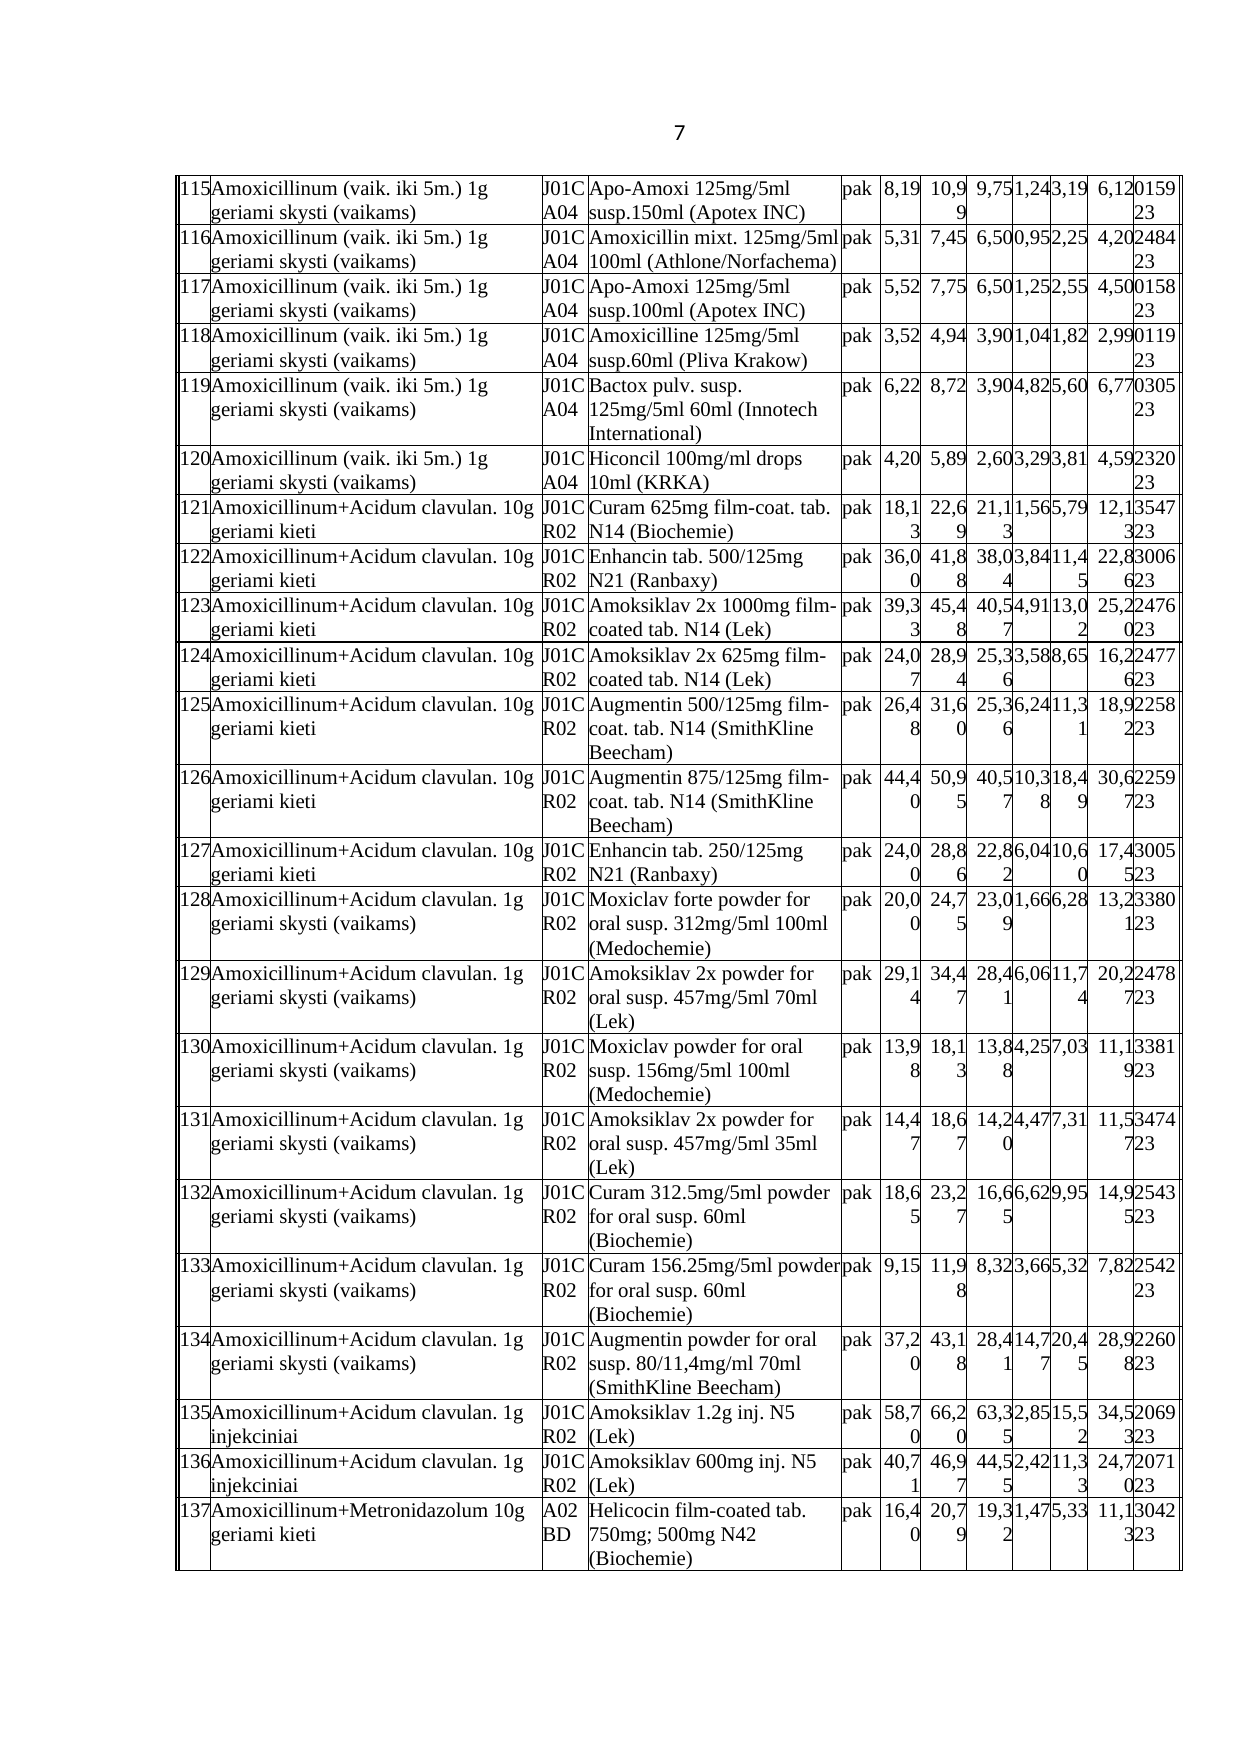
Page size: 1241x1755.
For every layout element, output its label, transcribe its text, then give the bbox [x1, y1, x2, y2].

table_cell 7,31 [1051, 1107, 1087, 1179]
table_cell 300623 [1134, 544, 1179, 592]
table_cell 132 [180, 1180, 210, 1252]
table_cell 18,13 [881, 495, 920, 543]
table_cell 015823 [1134, 274, 1179, 322]
table_cell 10,60 [1051, 838, 1087, 886]
table_cell 6,24 [1013, 692, 1050, 764]
table_cell 26,48 [881, 692, 920, 764]
table_cell 28,41 [967, 1327, 1012, 1399]
table_cell 1,04 [1013, 324, 1050, 372]
table_cell 015923 [1134, 176, 1179, 224]
table_cell Amoxicillinum+Acidum clavulan. 1g geriami skysti (vaikams) [211, 1034, 542, 1106]
table_cell J01CR02 [543, 838, 588, 886]
table_cell 23,27 [921, 1180, 966, 1252]
table_cell 8,19 [881, 176, 920, 224]
table_cell pak [842, 1449, 880, 1497]
table_cell J01CR02 [543, 1449, 588, 1497]
table_cell Amoxicillinum+Acidum clavulan. 10g geriami kieti [211, 495, 542, 543]
table_cell J01CA04 [543, 225, 588, 273]
table_cell 133 [180, 1254, 210, 1326]
table_cell 5,32 [1051, 1254, 1087, 1326]
table_cell 20,45 [1051, 1327, 1087, 1399]
table_cell 16,65 [967, 1180, 1012, 1252]
table_cell 36,00 [881, 544, 920, 592]
table_cell pak [842, 961, 880, 1033]
table_cell 34,53 [1088, 1400, 1133, 1448]
table_cell 7,03 [1051, 1034, 1087, 1106]
table_cell 63,35 [967, 1400, 1012, 1448]
table_cell 8,65 [1051, 643, 1087, 691]
table_cell 20,00 [881, 887, 920, 959]
table_cell 5,60 [1051, 373, 1087, 445]
table_cell J01CR02 [543, 1180, 588, 1252]
table_cell 13,21 [1088, 887, 1133, 959]
table_cell 126 [180, 765, 210, 837]
table_cell Augmentin 875/125mg film-coat. tab. N14 (SmithKline Beecham) [589, 765, 841, 837]
table_cell pak [842, 176, 880, 224]
table_cell 128 [180, 887, 210, 959]
table_cell 12,13 [1088, 495, 1133, 543]
table_cell 18,92 [1088, 692, 1133, 764]
table_cell J01CR02 [543, 1254, 588, 1326]
table_cell 11,31 [1051, 692, 1087, 764]
table_cell Amoxicilline 125mg/5ml susp.60ml (Pliva Krakow) [589, 324, 841, 372]
table_cell pak [842, 446, 880, 494]
table_cell 13,98 [881, 1034, 920, 1106]
table_cell 206923 [1134, 1400, 1179, 1448]
table_cell 24,00 [881, 838, 920, 886]
table_cell 6,28 [1051, 887, 1087, 959]
table_cell Amoxicillinum+Acidum clavulan. 1g geriami skysti (vaikams) [211, 1254, 542, 1326]
table_cell 34,47 [921, 961, 966, 1033]
table_cell Amoxicillinum (vaik. iki 5m.) 1g geriami skysti (vaikams) [211, 324, 542, 372]
table_cell Bactox pulv. susp. 125mg/5ml 60ml (Innotech International) [589, 373, 841, 445]
table_cell Curam 625mg film-coat. tab. N14 (Biochemie) [589, 495, 841, 543]
table_cell 11,98 [921, 1254, 966, 1326]
table_cell 6,50 [967, 274, 1012, 322]
table_cell 354723 [1134, 495, 1179, 543]
table_cell J01CR02 [543, 643, 588, 691]
table_cell 18,65 [881, 1180, 920, 1252]
table_cell pak [842, 692, 880, 764]
table_cell J01CA04 [543, 176, 588, 224]
table_cell Curam 156.25mg/5ml powder for oral susp. 60ml (Biochemie) [589, 1254, 841, 1326]
table_cell 39,33 [881, 593, 920, 641]
table_cell 10,99 [921, 176, 966, 224]
table_cell 6,04 [1013, 838, 1050, 886]
table_cell 3,81 [1051, 446, 1087, 494]
table_cell 121 [180, 495, 210, 543]
table_cell pak [842, 838, 880, 886]
table_cell 1,82 [1051, 324, 1087, 372]
table_cell 4,20 [881, 446, 920, 494]
table_cell 1,24 [1013, 176, 1050, 224]
table_cell 1,47 [1013, 1498, 1050, 1570]
table_cell 130 [180, 1034, 210, 1106]
table_cell Amoxicillinum (vaik. iki 5m.) 1g geriami skysti (vaikams) [211, 446, 542, 494]
table_cell pak [842, 887, 880, 959]
table_cell 3,90 [967, 373, 1012, 445]
table_cell 011923 [1134, 324, 1179, 372]
table_cell Moxiclav powder for oral susp. 156mg/5ml 100ml (Medochemie) [589, 1034, 841, 1106]
table_cell pak [842, 225, 880, 273]
table_cell 13,02 [1051, 593, 1087, 641]
table_cell 28,86 [921, 838, 966, 886]
table_cell 9,15 [881, 1254, 920, 1326]
table_cell J01CA04 [543, 373, 588, 445]
table_cell 120 [180, 446, 210, 494]
table_cell 115 [180, 176, 210, 224]
table_cell 5,89 [921, 446, 966, 494]
table_cell 226023 [1134, 1327, 1179, 1399]
table_cell pak [842, 1327, 880, 1399]
table_cell 22,69 [921, 495, 966, 543]
table_cell 10,38 [1013, 765, 1050, 837]
table_cell 21,13 [967, 495, 1012, 543]
table_cell Augmentin powder for oral susp. 80/11,4mg/ml 70ml (SmithKline Beecham) [589, 1327, 841, 1399]
table_cell Amoxicillinum+Acidum clavulan. 1g injekciniai [211, 1400, 542, 1448]
table_cell 5,52 [881, 274, 920, 322]
table_cell 14,20 [967, 1107, 1012, 1179]
table_cell 4,91 [1013, 593, 1050, 641]
table_cell 20,79 [921, 1498, 966, 1570]
table_cell 4,94 [921, 324, 966, 372]
table_cell Amoxicillinum+Acidum clavulan. 1g geriami skysti (vaikams) [211, 1327, 542, 1399]
table_cell 137 [180, 1498, 210, 1570]
table_cell 030523 [1134, 373, 1179, 445]
table_cell 30,67 [1088, 765, 1133, 837]
table_cell 136 [180, 1449, 210, 1497]
table_cell 247823 [1134, 961, 1179, 1033]
table_cell 247623 [1134, 593, 1179, 641]
table_cell 40,57 [967, 765, 1012, 837]
table_cell Amoxicillinum+Acidum clavulan. 10g geriami kieti [211, 544, 542, 592]
table_cell 3,84 [1013, 544, 1050, 592]
table_cell J01CR02 [543, 1327, 588, 1399]
table_cell Apo-Amoxi 125mg/5ml susp.150ml (Apotex INC) [589, 176, 841, 224]
table_cell Amoxicillinum+Acidum clavulan. 10g geriami kieti [211, 692, 542, 764]
table_cell 16,40 [881, 1498, 920, 1570]
table_cell 37,20 [881, 1327, 920, 1399]
table_cell 11,33 [1051, 1449, 1087, 1497]
table_cell 18,49 [1051, 765, 1087, 837]
table_cell 24,07 [881, 643, 920, 691]
table_cell J01CR02 [543, 1034, 588, 1106]
table_cell pak [842, 1400, 880, 1448]
table_cell Enhancin tab. 500/125mg N21 (Ranbaxy) [589, 544, 841, 592]
table_cell 4,59 [1088, 446, 1133, 494]
table_cell 7,75 [921, 274, 966, 322]
table_cell Amoxicillinum (vaik. iki 5m.) 1g geriami skysti (vaikams) [211, 225, 542, 273]
table_cell pak [842, 1254, 880, 1326]
table_cell 28,94 [921, 643, 966, 691]
table_cell pak [842, 765, 880, 837]
table_cell pak [842, 495, 880, 543]
table_cell 43,18 [921, 1327, 966, 1399]
table_cell Amoxicillinum+Acidum clavulan. 1g geriami skysti (vaikams) [211, 887, 542, 959]
table_cell pak [842, 373, 880, 445]
table_cell 25,36 [967, 692, 1012, 764]
table_cell 119 [180, 373, 210, 445]
table_cell 3,90 [967, 324, 1012, 372]
table_cell J01CA04 [543, 324, 588, 372]
table_cell 5,79 [1051, 495, 1087, 543]
table_cell 18,13 [921, 1034, 966, 1106]
table_cell 23,09 [967, 887, 1012, 959]
table_cell 127 [180, 838, 210, 886]
table_cell 6,77 [1088, 373, 1133, 445]
table_cell Apo-Amoxi 125mg/5ml susp.100ml (Apotex INC) [589, 274, 841, 322]
table_cell 232023 [1134, 446, 1179, 494]
table_cell 22,86 [1088, 544, 1133, 592]
table_cell 304223 [1134, 1498, 1179, 1570]
table_cell 254323 [1134, 1180, 1179, 1252]
table_cell J01CR02 [543, 593, 588, 641]
table_cell 18,67 [921, 1107, 966, 1179]
table_cell 4,20 [1088, 225, 1133, 273]
table_cell 11,13 [1088, 1498, 1133, 1570]
table_cell 123 [180, 593, 210, 641]
table_cell Amoksiklav 600mg inj. N5 (Lek) [589, 1449, 841, 1497]
table_cell 4,82 [1013, 373, 1050, 445]
table_cell 225923 [1134, 765, 1179, 837]
table_cell pak [842, 1107, 880, 1179]
table_cell Amoxicillinum+Acidum clavulan. 10g geriami kieti [211, 643, 542, 691]
table_cell pak [842, 643, 880, 691]
table_cell 31,60 [921, 692, 966, 764]
table_cell pak [842, 324, 880, 372]
table_cell J01CR02 [543, 1107, 588, 1179]
table_cell 6,62 [1013, 1180, 1050, 1252]
table_cell 46,97 [921, 1449, 966, 1497]
table_cell 15,52 [1051, 1400, 1087, 1448]
table_cell Moxiclav forte powder for oral susp. 312mg/5ml 100ml (Medochemie) [589, 887, 841, 959]
table_cell 1,56 [1013, 495, 1050, 543]
table_cell 45,48 [921, 593, 966, 641]
table_cell Amoksiklav 2x 625mg film-coated tab. N14 (Lek) [589, 643, 841, 691]
table_cell 24,75 [921, 887, 966, 959]
table_cell J01CR02 [543, 1400, 588, 1448]
table_cell 338123 [1134, 1034, 1179, 1106]
table_cell 4,47 [1013, 1107, 1050, 1179]
table_cell 6,12 [1088, 176, 1133, 224]
table_cell 2,25 [1051, 225, 1087, 273]
table_cell 6,22 [881, 373, 920, 445]
table_cell 41,88 [921, 544, 966, 592]
table_cell 17,45 [1088, 838, 1133, 886]
table_cell Amoksiklav 2x powder for oral susp. 457mg/5ml 35ml (Lek) [589, 1107, 841, 1179]
table_cell 11,74 [1051, 961, 1087, 1033]
table_cell Amoxicillinum+Acidum clavulan. 1g geriami skysti (vaikams) [211, 961, 542, 1033]
table_cell 3,58 [1013, 643, 1050, 691]
table_cell Amoxicillinum+Acidum clavulan. 10g geriami kieti [211, 593, 542, 641]
table_cell 25,20 [1088, 593, 1133, 641]
table_cell pak [842, 1180, 880, 1252]
table_cell 14,47 [881, 1107, 920, 1179]
table_cell J01CR02 [543, 544, 588, 592]
table_cell 19,32 [967, 1498, 1012, 1570]
table_cell 24,70 [1088, 1449, 1133, 1497]
table_cell pak [842, 544, 880, 592]
table_cell 11,19 [1088, 1034, 1133, 1106]
table_cell 248423 [1134, 225, 1179, 273]
table_cell 0,95 [1013, 225, 1050, 273]
table_cell 135 [180, 1400, 210, 1448]
table_cell 134 [180, 1327, 210, 1399]
table_cell Amoxicillinum (vaik. iki 5m.) 1g geriami skysti (vaikams) [211, 274, 542, 322]
table_cell 5,33 [1051, 1498, 1087, 1570]
table_cell Amoxicillin mixt. 125mg/5ml 100ml (Athlone/Norfachema) [589, 225, 841, 273]
table_cell Amoxicillinum+Acidum clavulan. 1g geriami skysti (vaikams) [211, 1180, 542, 1252]
table_cell 2,85 [1013, 1400, 1050, 1448]
table_cell J01CA04 [543, 446, 588, 494]
table_cell 58,70 [881, 1400, 920, 1448]
table_cell 14,77 [1013, 1327, 1050, 1399]
table_cell 122 [180, 544, 210, 592]
table_cell 40,71 [881, 1449, 920, 1497]
table_cell 40,57 [967, 593, 1012, 641]
table_cell 14,95 [1088, 1180, 1133, 1252]
table_cell 131 [180, 1107, 210, 1179]
table_cell J01CR02 [543, 961, 588, 1033]
table_cell 28,98 [1088, 1327, 1133, 1399]
table_cell Amoksiklav 1.2g inj. N5 (Lek) [589, 1400, 841, 1448]
table_cell 50,95 [921, 765, 966, 837]
table_cell Amoxicillinum+Acidum clavulan. 1g injekciniai [211, 1449, 542, 1497]
table_cell 16,26 [1088, 643, 1133, 691]
table_cell 6,50 [967, 225, 1012, 273]
table_cell 117 [180, 274, 210, 322]
table_cell Amoxicillinum (vaik. iki 5m.) 1g geriami skysti (vaikams) [211, 176, 542, 224]
table_cell 129 [180, 961, 210, 1033]
table_cell 44,40 [881, 765, 920, 837]
table_cell 2,99 [1088, 324, 1133, 372]
table_cell 28,41 [967, 961, 1012, 1033]
table_cell Amoxicillinum (vaik. iki 5m.) 1g geriami skysti (vaikams) [211, 373, 542, 445]
table_cell 25,36 [967, 643, 1012, 691]
table_cell Amoxicillinum+Acidum clavulan. 1g geriami skysti (vaikams) [211, 1107, 542, 1179]
table_cell Amoxicillinum+Acidum clavulan. 10g geriami kieti [211, 838, 542, 886]
table_cell J01CA04 [543, 274, 588, 322]
table_cell Amoksiklav 2x powder for oral susp. 457mg/5ml 70ml (Lek) [589, 961, 841, 1033]
table_cell 125 [180, 692, 210, 764]
table_cell 300523 [1134, 838, 1179, 886]
table_cell 338023 [1134, 887, 1179, 959]
table_cell J01CR02 [543, 495, 588, 543]
table_cell 11,57 [1088, 1107, 1133, 1179]
table_cell 8,72 [921, 373, 966, 445]
table_cell 3,29 [1013, 446, 1050, 494]
table_cell 225823 [1134, 692, 1179, 764]
table_cell Amoksiklav 2x 1000mg film-coated tab. N14 (Lek) [589, 593, 841, 641]
table_cell J01CR02 [543, 765, 588, 837]
table_cell pak [842, 593, 880, 641]
table_cell 4,50 [1088, 274, 1133, 322]
table_cell 2,55 [1051, 274, 1087, 322]
table_cell 1,66 [1013, 887, 1050, 959]
table_cell 116 [180, 225, 210, 273]
table_cell 4,25 [1013, 1034, 1050, 1106]
table_cell Amoxicillinum+Metronidazolum 10g geriami kieti [211, 1498, 542, 1570]
table_cell 247723 [1134, 643, 1179, 691]
table_cell 9,95 [1051, 1180, 1087, 1252]
table_cell pak [842, 274, 880, 322]
table_cell 5,31 [881, 225, 920, 273]
table_cell Curam 312.5mg/5ml powder for oral susp. 60ml (Biochemie) [589, 1180, 841, 1252]
table_cell 11,45 [1051, 544, 1087, 592]
table_cell 8,32 [967, 1254, 1012, 1326]
table_cell 7,45 [921, 225, 966, 273]
table_cell 20,27 [1088, 961, 1133, 1033]
table_cell 3,66 [1013, 1254, 1050, 1326]
table_cell 3,19 [1051, 176, 1087, 224]
table_cell Hiconcil 100mg/ml drops 10ml (KRKA) [589, 446, 841, 494]
table_cell 7,82 [1088, 1254, 1133, 1326]
table_cell 3,52 [881, 324, 920, 372]
table_cell 13,88 [967, 1034, 1012, 1106]
table_cell 22,82 [967, 838, 1012, 886]
table_cell 9,75 [967, 176, 1012, 224]
table_cell J01CR02 [543, 887, 588, 959]
table_cell 2,60 [967, 446, 1012, 494]
table_cell 347423 [1134, 1107, 1179, 1179]
table_cell 118 [180, 324, 210, 372]
table_cell 2,42 [1013, 1449, 1050, 1497]
table_cell 254223 [1134, 1254, 1179, 1326]
table_cell 207123 [1134, 1449, 1179, 1497]
table_cell 44,55 [967, 1449, 1012, 1497]
table_cell 66,20 [921, 1400, 966, 1448]
table_cell Helicocin film-coated tab. 750mg; 500mg N42 (Biochemie) [589, 1498, 841, 1570]
table_cell pak [842, 1034, 880, 1106]
table_cell pak [842, 1498, 880, 1570]
table_cell 1,25 [1013, 274, 1050, 322]
table_cell 124 [180, 643, 210, 691]
table_cell Amoxicillinum+Acidum clavulan. 10g geriami kieti [211, 765, 542, 837]
table_cell A02BD [543, 1498, 588, 1570]
table_cell J01CR02 [543, 692, 588, 764]
table_cell Augmentin 500/125mg film-coat. tab. N14 (SmithKline Beecham) [589, 692, 841, 764]
table_cell 6,06 [1013, 961, 1050, 1033]
table_cell 29,14 [881, 961, 920, 1033]
table_cell 38,04 [967, 544, 1012, 592]
table_cell Enhancin tab. 250/125mg N21 (Ranbaxy) [589, 838, 841, 886]
